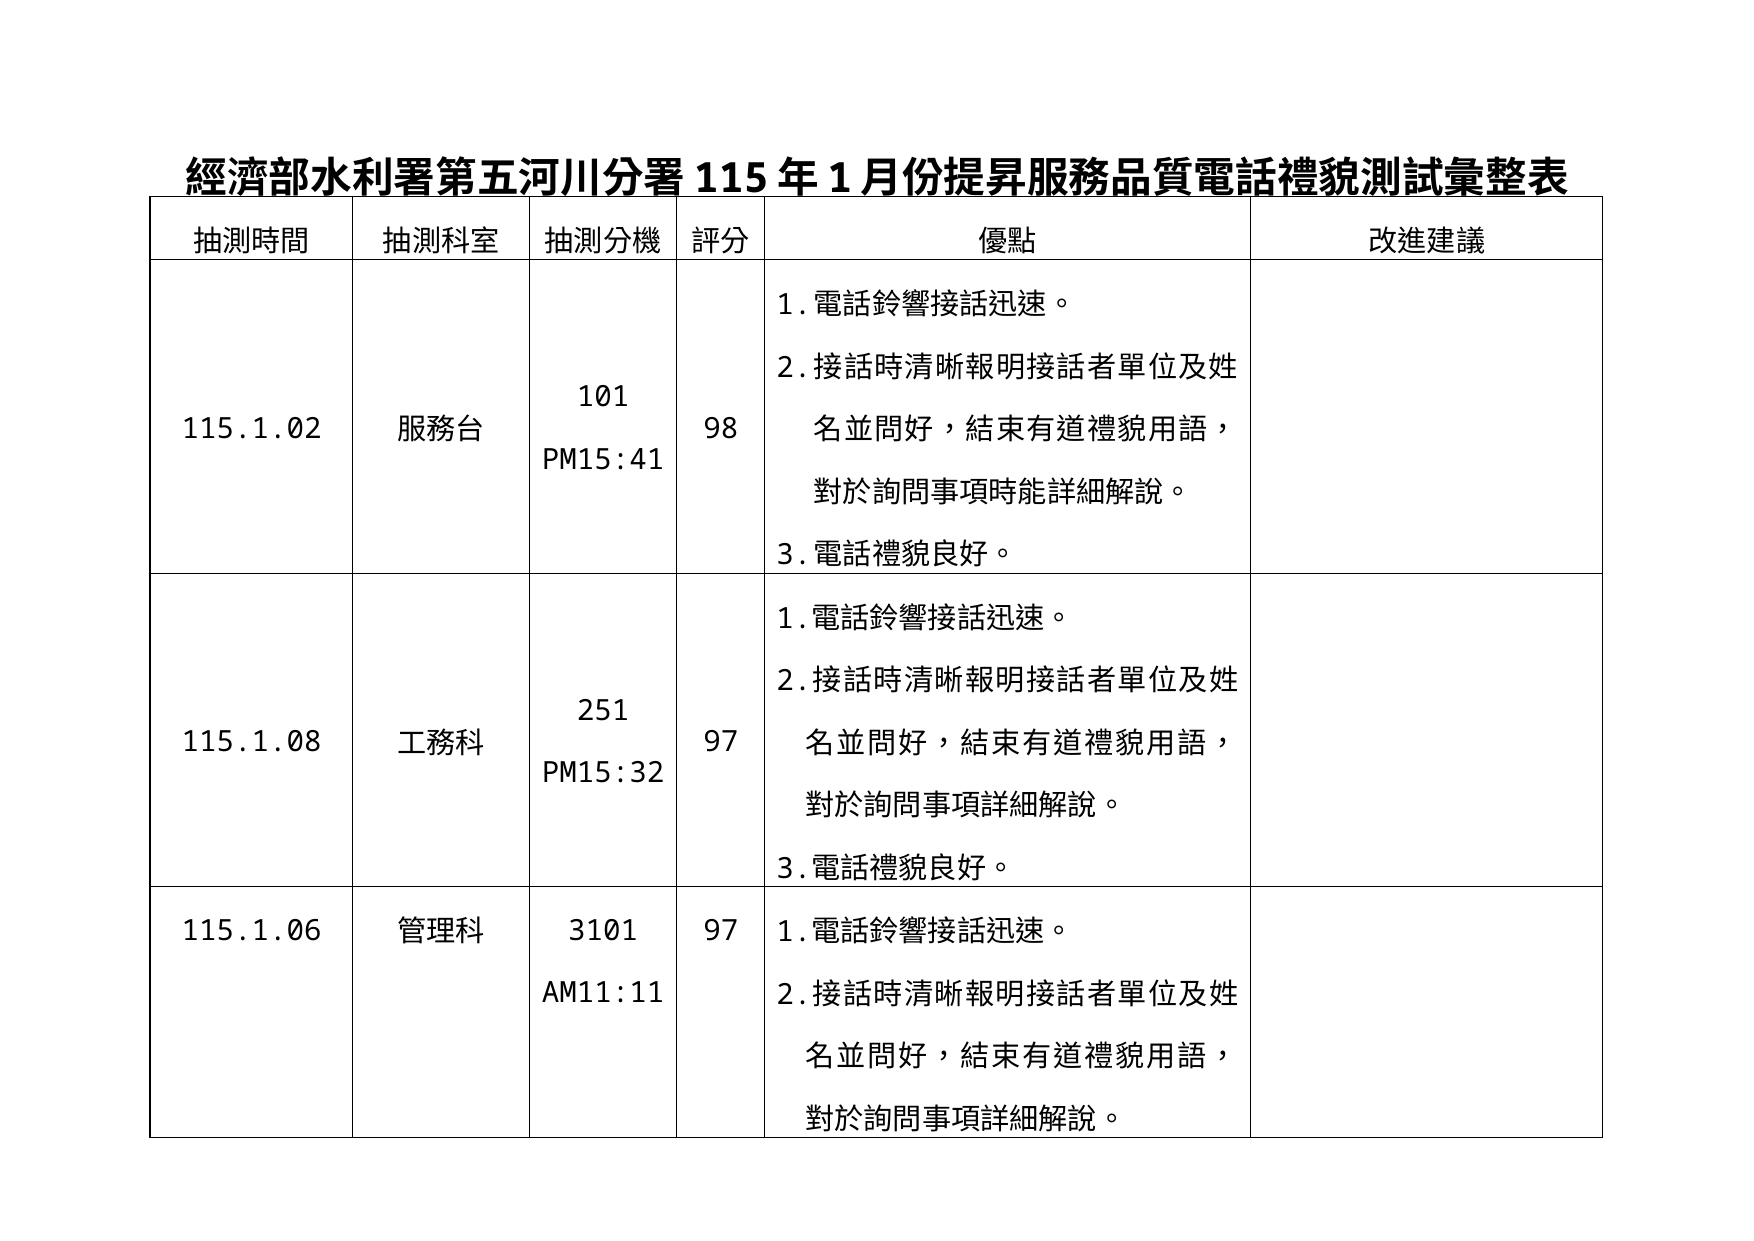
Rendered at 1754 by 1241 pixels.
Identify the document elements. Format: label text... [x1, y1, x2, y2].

table_header 評分 [677, 197, 764, 259]
table_cell 115.1.08 [151, 574, 352, 886]
table_cell 電話鈴響接話迅速。 接話時清晰報明接話者單位及姓名並問好，結束有道禮貌用語，對於詢問事項時能詳細解說。 電話禮貌良好。 [765, 260, 1250, 573]
table_cell 管理科 [353, 887, 529, 1137]
table_cell 1.電話鈴響接話迅速。 2.接話時清晰報明接話者單位及姓名並問好，結束有道禮貌用語，對於詢問事項詳細解說。 3.電話禮貌良好。 [765, 574, 1250, 886]
table_cell 97 [677, 887, 764, 1137]
table_cell 251 PM15:32 [530, 574, 676, 886]
text 經濟部水利署第五河川分署115年1月份提昇服務品質電話禮貌測試彙整表 [150, 133, 1604, 196]
table_header 抽測科室 [353, 197, 529, 259]
table_header 改進建議 [1251, 197, 1602, 259]
table_header 抽測時間 [151, 197, 352, 259]
table_cell 115.1.02 [151, 260, 352, 573]
table_header 優點 [765, 197, 1250, 259]
table_cell 3101 AM11:11 [530, 887, 676, 1137]
table_cell [1251, 887, 1602, 1137]
table_cell 98 [677, 260, 764, 573]
table_cell 1.電話鈴響接話迅速。 2.接話時清晰報明接話者單位及姓名並問好，結束有道禮貌用語，對於詢問事項詳細解說。 [765, 887, 1250, 1137]
table_cell 工務科 [353, 574, 529, 886]
table_cell 服務台 [353, 260, 529, 573]
table_cell 101 PM15:41 [530, 260, 676, 573]
table_header 抽測分機 [530, 197, 676, 259]
table_cell [1251, 260, 1602, 573]
table_cell 115.1.06 [151, 887, 352, 1137]
table_cell 97 [677, 574, 764, 886]
table_cell [1251, 574, 1602, 886]
